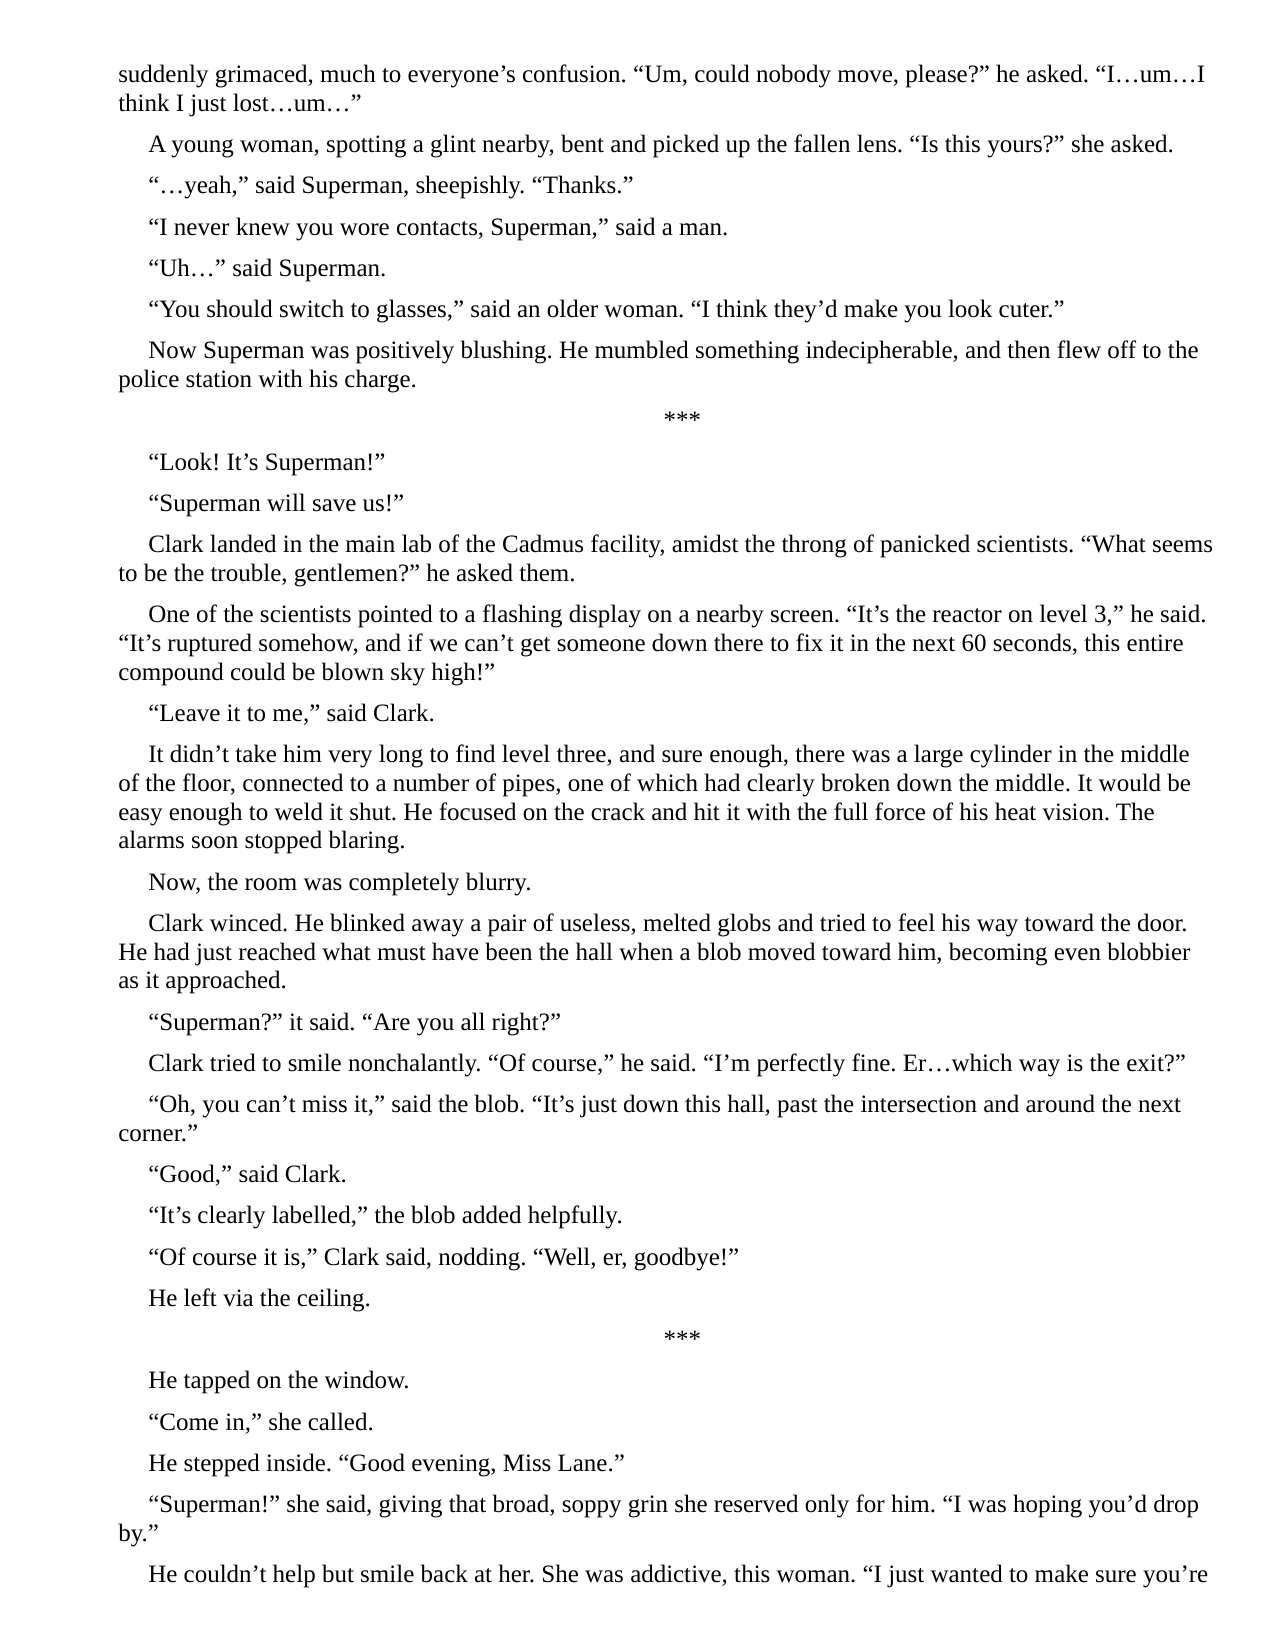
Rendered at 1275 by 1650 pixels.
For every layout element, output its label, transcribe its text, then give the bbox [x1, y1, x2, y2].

text “I never knew you wore contacts, Superman,” said a man. [118, 212, 1216, 240]
text Clark tried to smile nonchalantly. “Of course,” he said. “I’m perfectly fine. Er…which way is the exit?” [118, 1048, 1216, 1077]
text One of the scientists pointed to a flashing display on a nearby screen. “It’s the reactor on level 3,” he said. “It’s ruptured somehow, and if we can’t get someone down there to fix it in the next 60 seconds, this entire compound could be blown sky high!” [118, 599, 1216, 685]
text He stepped inside. “Good evening, Miss Lane.” [118, 1448, 1216, 1477]
text “Good,” said Clark. [118, 1159, 1216, 1188]
text Now Superman was positively blushing. He mumbled something indecipherable, and then flew off to the police station with his charge. [118, 335, 1216, 393]
text Clark landed in the main lab of the Cadmus facility, amidst the throng of panicked scientists. “What seems to be the trouble, gentlemen?” he asked them. [118, 529, 1216, 587]
text *** [118, 405, 1216, 434]
text “Oh, you can’t miss it,” said the blob. “It’s just down this hall, past the intersection and around the next corner.” [118, 1089, 1216, 1147]
text He couldn’t help but smile back at her. She was addictive, this woman. “I just wanted to make sure you’re [118, 1559, 1216, 1588]
text Now, the room was completely blurry. [118, 867, 1216, 895]
text “Come in,” she called. [118, 1407, 1216, 1435]
text “Superman!” she said, giving that broad, soppy grin she reserved only for him. “I was hoping you’d drop by.” [118, 1489, 1216, 1547]
text A young woman, spotting a glint nearby, bent and picked up the fallen lens. “Is this yours?” she asked. [118, 129, 1216, 158]
text “Of course it is,” Clark said, nodding. “Well, er, goodbye!” [118, 1242, 1216, 1270]
text *** [118, 1324, 1216, 1353]
text “Leave it to me,” said Clark. [118, 698, 1216, 727]
text suddenly grimaced, much to everyone’s confusion. “Um, could nobody move, please?” he asked. “I…um…I think I just lost…um…” [118, 59, 1216, 117]
text “It’s clearly labelled,” the blob added helpfully. [118, 1200, 1216, 1229]
text “Look! It’s Superman!” [118, 447, 1216, 475]
text “…yeah,” said Superman, sheepishly. “Thanks.” [118, 170, 1216, 199]
text “You should switch to glasses,” said an older woman. “I think they’d make you look cuter.” [118, 294, 1216, 323]
text He tapped on the window. [118, 1365, 1216, 1394]
text It didn’t take him very long to find level three, and sure enough, there was a large cylinder in the middle of the floor, connected to a number of pipes, one of which had clearly broken down the middle. It would be easy enough to weld it shut. He focused on the crack and hit it with the full force of his heat vision. The alarms soon stopped blaring. [118, 739, 1216, 854]
text “Superman?” it said. “Are you all right?” [118, 1007, 1216, 1035]
text “Uh…” said Superman. [118, 253, 1216, 282]
text “Superman will save us!” [118, 488, 1216, 517]
text Clark winced. He blinked away a pair of useless, melted globs and tried to feel his way toward the door. He had just reached what must have been the hall when a blob moved toward him, becoming even blobbier as it approached. [118, 908, 1216, 994]
text He left via the ceiling. [118, 1283, 1216, 1312]
